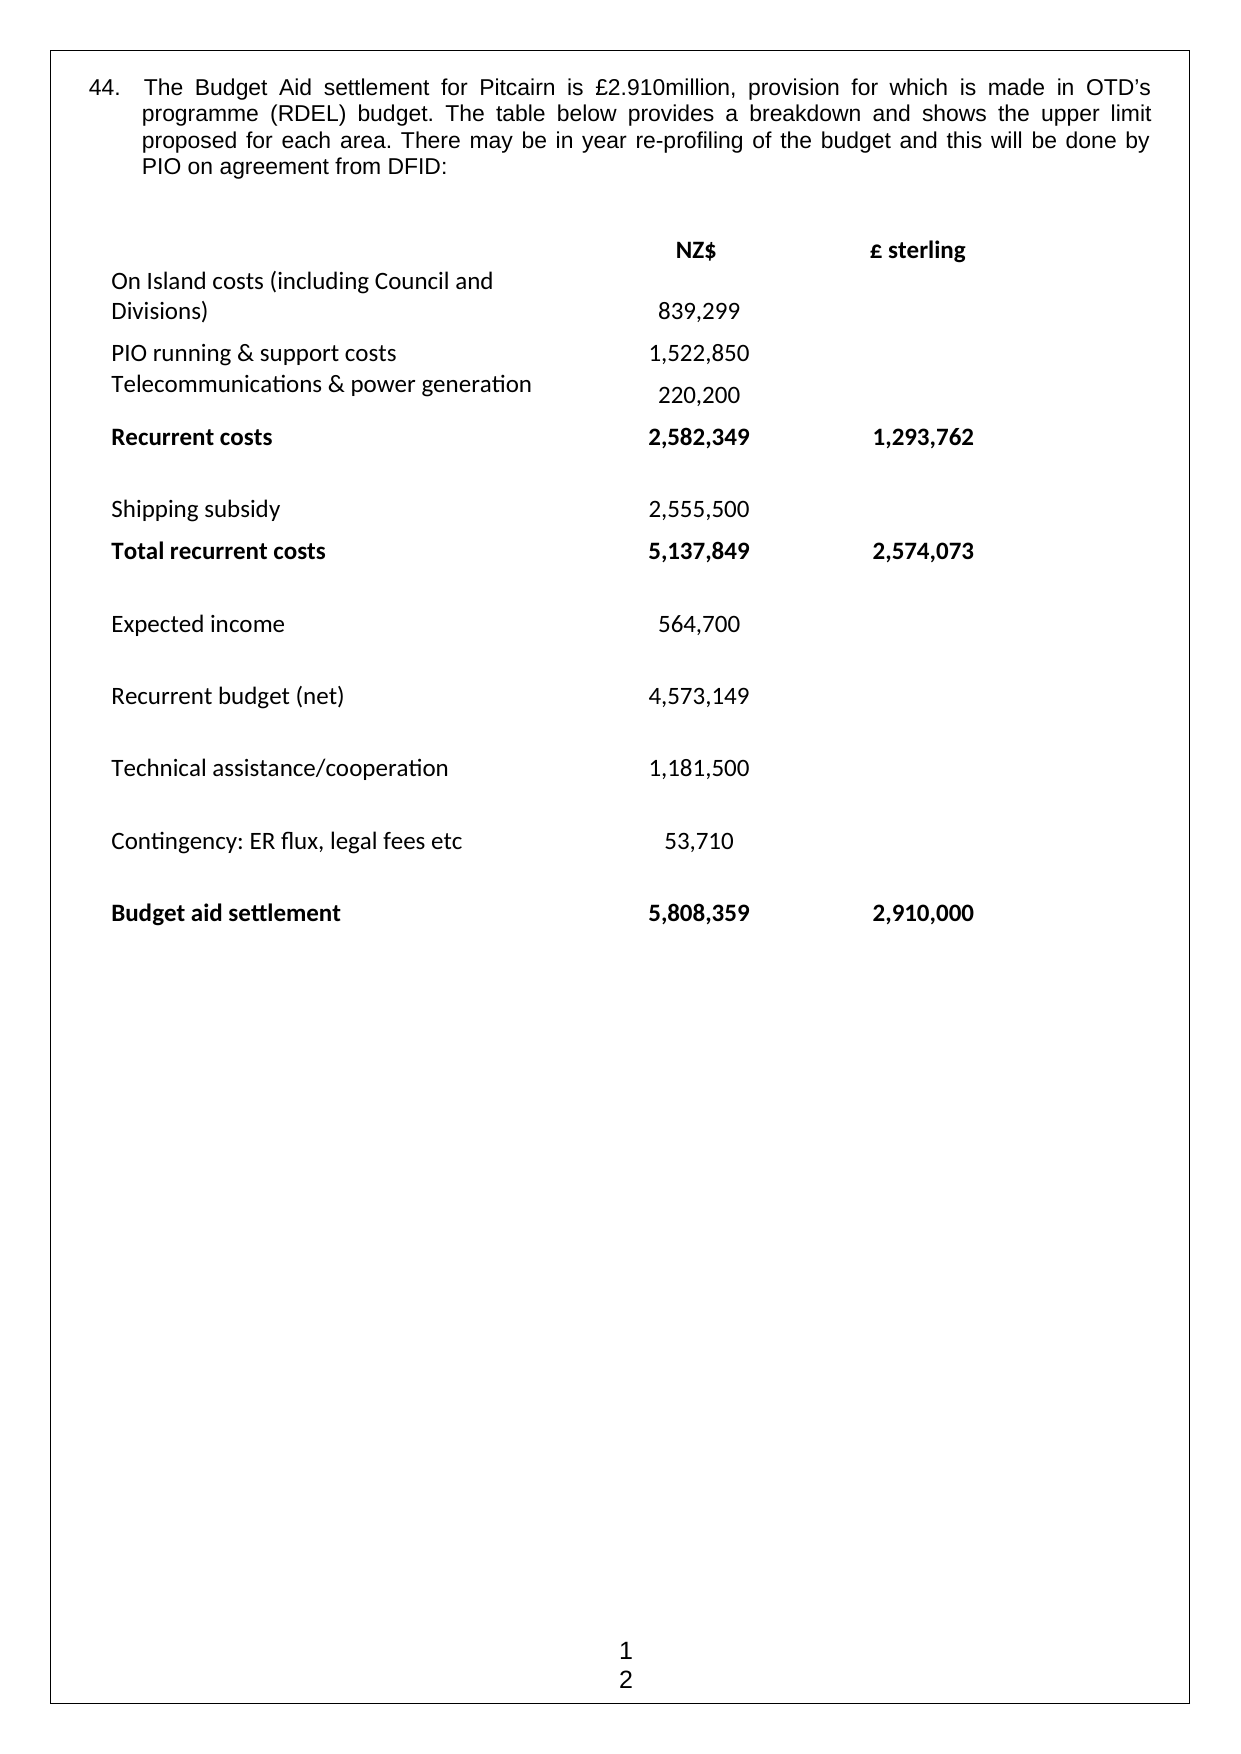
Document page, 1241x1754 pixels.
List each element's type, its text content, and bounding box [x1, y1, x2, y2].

table_cell 1,181,500 [602, 741, 796, 783]
table_cell [602, 856, 796, 886]
table_cell 2,582,349 [602, 410, 796, 452]
table_cell [602, 711, 796, 741]
table_cell Contingency: ER flux, legal fees etc [100, 814, 602, 856]
table_header [89, 206, 100, 928]
table_cell 2,291,157 [796, 669, 873, 711]
table_cell 1,280,311 [796, 482, 873, 524]
table_cell [796, 856, 873, 886]
table_cell 5,808,359 [602, 886, 796, 928]
table_cell 1,293,762 [796, 410, 873, 452]
table_cell On Island costs (including Council and Divisions) [100, 265, 602, 326]
table_cell 53,710 [602, 814, 796, 856]
table_cell 2,910,000 [796, 886, 873, 928]
table_cell [796, 711, 873, 741]
table_cell Recurrent budget (net) [100, 669, 602, 711]
table_cell 564,700 [602, 596, 796, 638]
table_cell PIO running & support costs [100, 326, 602, 368]
table_cell 4,573,149 [602, 669, 796, 711]
table_cell Technical assistance/cooperation [100, 741, 602, 783]
table_cell [100, 783, 602, 814]
table_cell 591,934 [796, 741, 873, 783]
table_cell Total recurrent costs [100, 524, 602, 566]
table_cell 26,909 [796, 814, 873, 856]
table_cell 2,574,073 [796, 524, 873, 566]
table_cell [602, 452, 796, 482]
text 44. The Budget Aid settlement for Pitcairn is £2.910million, provision for which is made in OTD’s programme (RDEL) budget. The table below provides a breakdown and shows the upper limit proposed for each area. There may be in year re-profiling of the budget and this will be done by PIO on agreement from DFID: [89, 74, 1152, 179]
table_cell [100, 566, 602, 596]
table_header NZ$ [602, 206, 796, 265]
table_cell [602, 638, 796, 669]
table_cell 839,299 [602, 265, 796, 326]
table_cell Shipping subsidy [100, 482, 602, 524]
table_cell Expected income [100, 596, 602, 638]
table_cell Recurrent costs [100, 410, 602, 452]
table_cell Budget aid settlement [100, 886, 602, 928]
table_header £ sterling [796, 206, 873, 265]
table_cell 2,555,500 [602, 482, 796, 524]
table_cell [100, 638, 602, 669]
table_cell [796, 566, 873, 596]
table_cell [602, 566, 796, 596]
table_cell [796, 452, 873, 482]
table_cell [100, 856, 602, 886]
table_cell [100, 452, 602, 482]
table_cell 762,951 [796, 326, 873, 368]
table_cell 1,522,850 [602, 326, 796, 368]
table_cell [796, 783, 873, 814]
table_cell [100, 711, 602, 741]
table_header [100, 206, 602, 265]
table_cell Telecommunications & power generation [100, 368, 602, 410]
table_cell 282,916 [796, 596, 873, 638]
table_cell 420,490 [796, 265, 873, 326]
table_cell [602, 783, 796, 814]
table_cell 110,321 [796, 368, 873, 410]
table_cell [796, 638, 873, 669]
table_cell 5,137,849 [602, 524, 796, 566]
table_cell 220,200 [602, 368, 796, 410]
